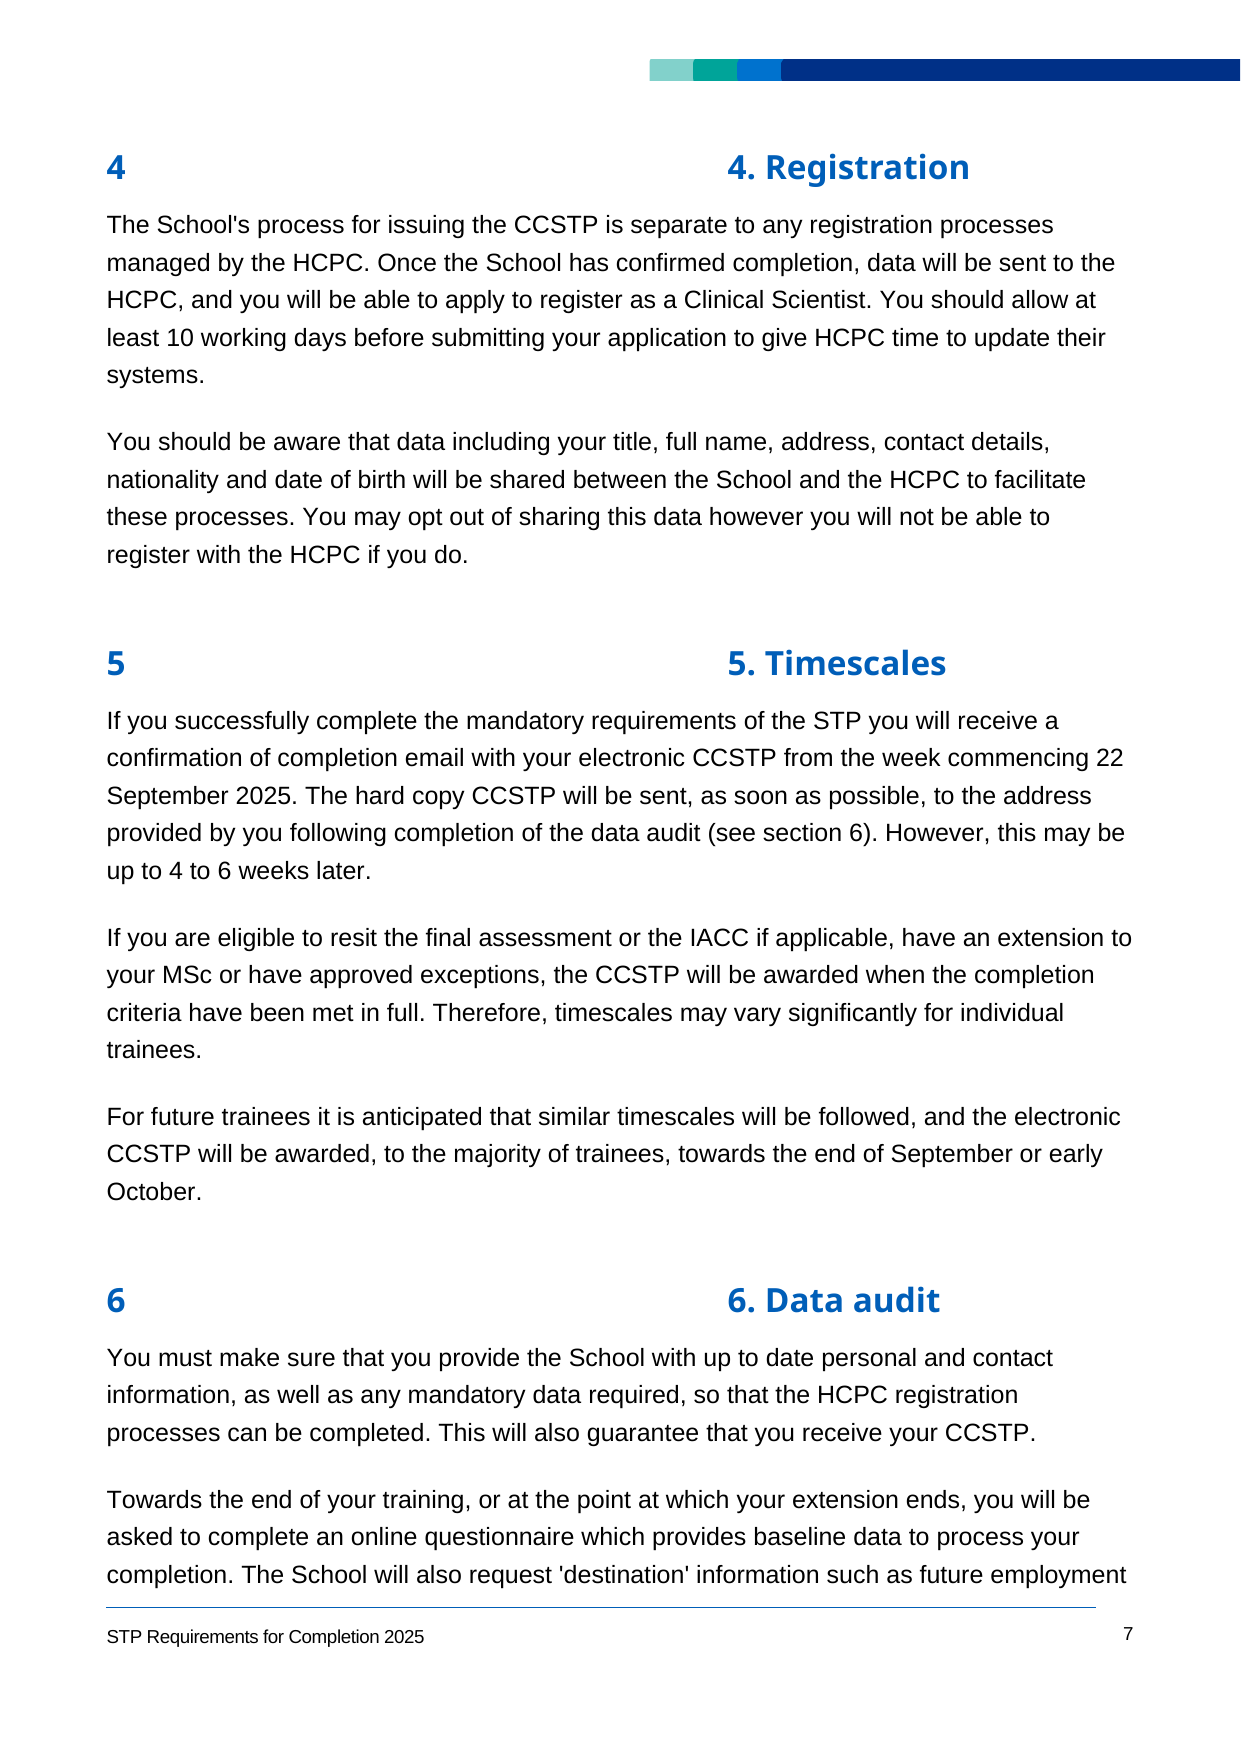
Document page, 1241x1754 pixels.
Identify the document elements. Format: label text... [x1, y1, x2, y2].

subtitle 4. Registration [106, 144, 1134, 189]
text The School's process for issuing the CCSTP is separate to any registration processes managed by the HCPC. Once the School has confirmed completion, data will be sent to the HCPC, and you will be able to apply to register as a Clinical Scientist. You should allow at least 10 working days before submitting your application to give HCPC time to update their systems. [106, 202, 1134, 389]
text You must make sure that you provide the School with up to date personal and contact information, as well as any mandatory data required, so that the HCPC registration processes can be completed. This will also guarantee that you receive your CCSTP. [106, 1334, 1134, 1447]
subtitle 6. Data audit [106, 1276, 1134, 1322]
text For future trainees it is anticipated that similar timescales will be followed, and the electronic CCSTP will be awarded, to the majority of trainees, towards the end of September or early October. [106, 1093, 1134, 1206]
text If you are eligible to resit the final assessment or the IACC if applicable, have an extension to your MSc or have approved exceptions, the CCSTP will be awarded when the completion criteria have been met in full. Therefore, timescales may vary significantly for individual trainees. [106, 914, 1134, 1064]
text You should be aware that data including your title, full name, address, contact details, nationality and date of birth will be shared between the School and the HCPC to facilitate these processes. You may opt out of sharing this data however you will not be able to register with the HCPC if you do. [106, 418, 1134, 568]
subtitle 5. Timescales [106, 639, 1134, 685]
text If you successfully complete the mandatory requirements of the STP you will receive a confirmation of completion email with your electronic CCSTP from the week commencing 22 September 2025. The hard copy CCSTP will be sent, as soon as possible, to the address provided by you following completion of the data audit (see section 6). However, this may be up to 4 to 6 weeks later. [106, 697, 1134, 885]
text Towards the end of your training, or at the point at which your extension ends, you will be asked to complete an online questionnaire which provides baseline data to process your completion. The School will also request 'destination' information such as future employment [106, 1476, 1134, 1588]
